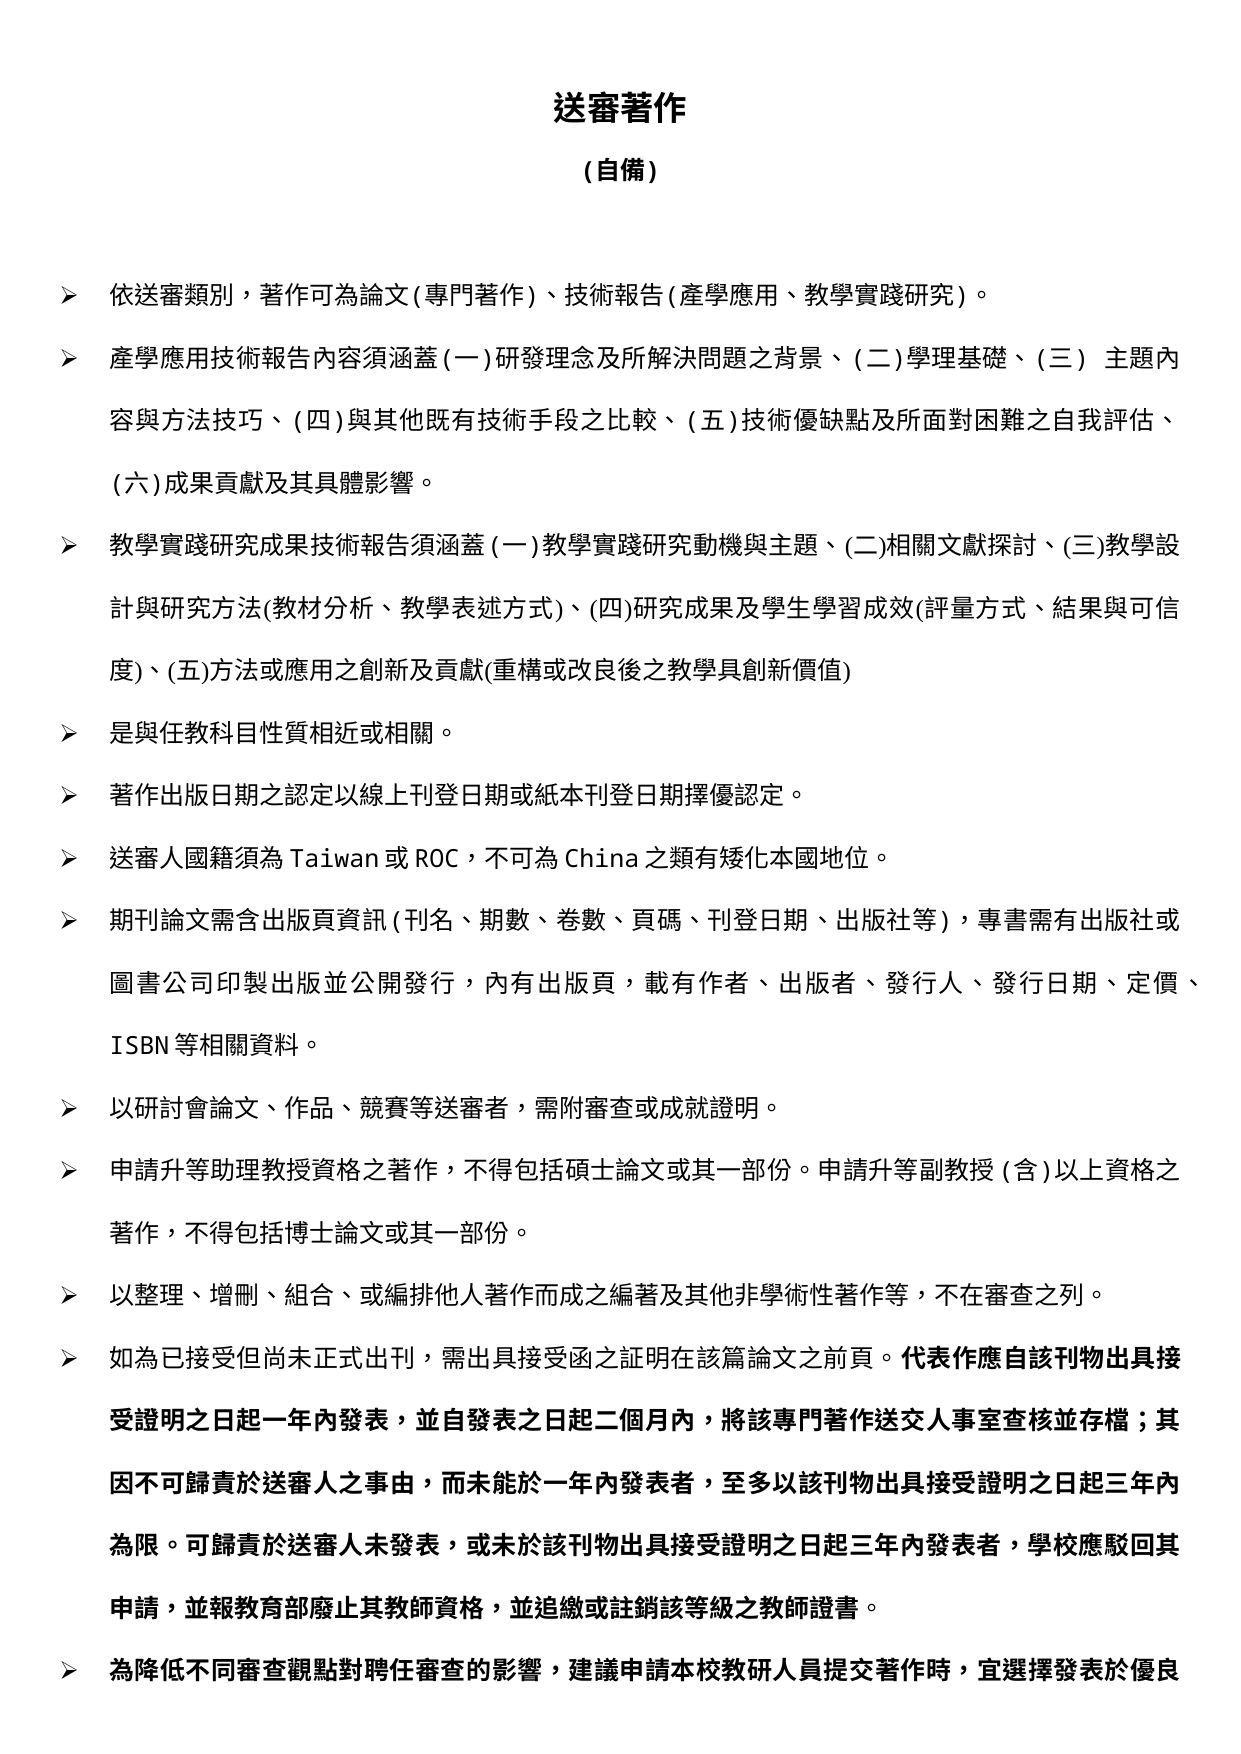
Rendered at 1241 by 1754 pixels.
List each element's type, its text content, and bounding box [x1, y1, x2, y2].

text (自備) [59, 127, 1181, 189]
list 申請升等助理教授資格之著作，不得包括碩士論文或其一部份。申請升等副教授(含)以上資格之著作，不得包括博士論文或其一部份。 [59, 1127, 1181, 1252]
list 如為已接受但尚未正式出刊，需出具接受函之証明在該篇論文之前頁。代表作應自該刊物出具接受證明之日起一年內發表，並自發表之日起二個月內，將該專門著作送交人事室查核並存檔；其因不可歸責於送審人之事由，而未能於一年內發表者，至多以該刊物出具接受證明之日起三年內為限。可歸責於送審人未發表，或未於該刊物出具接受證明之日起三年內發表者，學校應駁回其申請，並報教育部廢止其教師資格，並追繳或註銷該等級之教師證書。 [59, 1314, 1181, 1627]
list 著作出版日期之認定以線上刊登日期或紙本刊登日期擇優認定。 [59, 752, 1181, 814]
list 產學應用技術報告內容須涵蓋(一)研發理念及所解決問題之背景、(二)學理基礎、(三) 主題內容與方法技巧、(四)與其他既有技術手段之比較、(五)技術優缺點及所面對困難之自我評估、(六)成果貢獻及其具體影響。 [59, 314, 1181, 502]
list 教學實踐研究成果技術報告須涵蓋(一)教學實踐研究動機與主題、(二)相關文獻探討、(三)教學設計與研究方法(教材分析、教學表述方式)、(四)研究成果及學生學習成效(評量方式、結果與可信度)、(五)方法或應用之創新及貢獻(重構或改良後之教學具創新價值) [59, 502, 1181, 689]
list 為降低不同審查觀點對聘任審查的影響，建議申請本校教研人員提交著作時，宜選擇發表於優良 [59, 1627, 1181, 1689]
list 送審人國籍須為Taiwan或ROC，不可為China之類有矮化本國地位。 [59, 814, 1181, 877]
text 送審著作 [59, 64, 1181, 127]
list 依送審類別，著作可為論文(專門著作)、技術報告(產學應用、教學實踐研究)。 [59, 252, 1181, 314]
list 以整理、增刪、組合、或編排他人著作而成之編著及其他非學術性著作等，不在審查之列。 [59, 1252, 1181, 1314]
list 是與任教科目性質相近或相關。 [59, 689, 1181, 752]
list 以研討會論文、作品、競賽等送審者，需附審查或成就證明。 [59, 1064, 1181, 1127]
list 期刊論文需含出版頁資訊(刊名、期數、卷數、頁碼、刊登日期、出版社等)，專書需有出版社或圖書公司印製出版並公開發行，內有出版頁，載有作者、出版者、發行人、發行日期、定價、ISBN等相關資料。 [59, 877, 1181, 1064]
